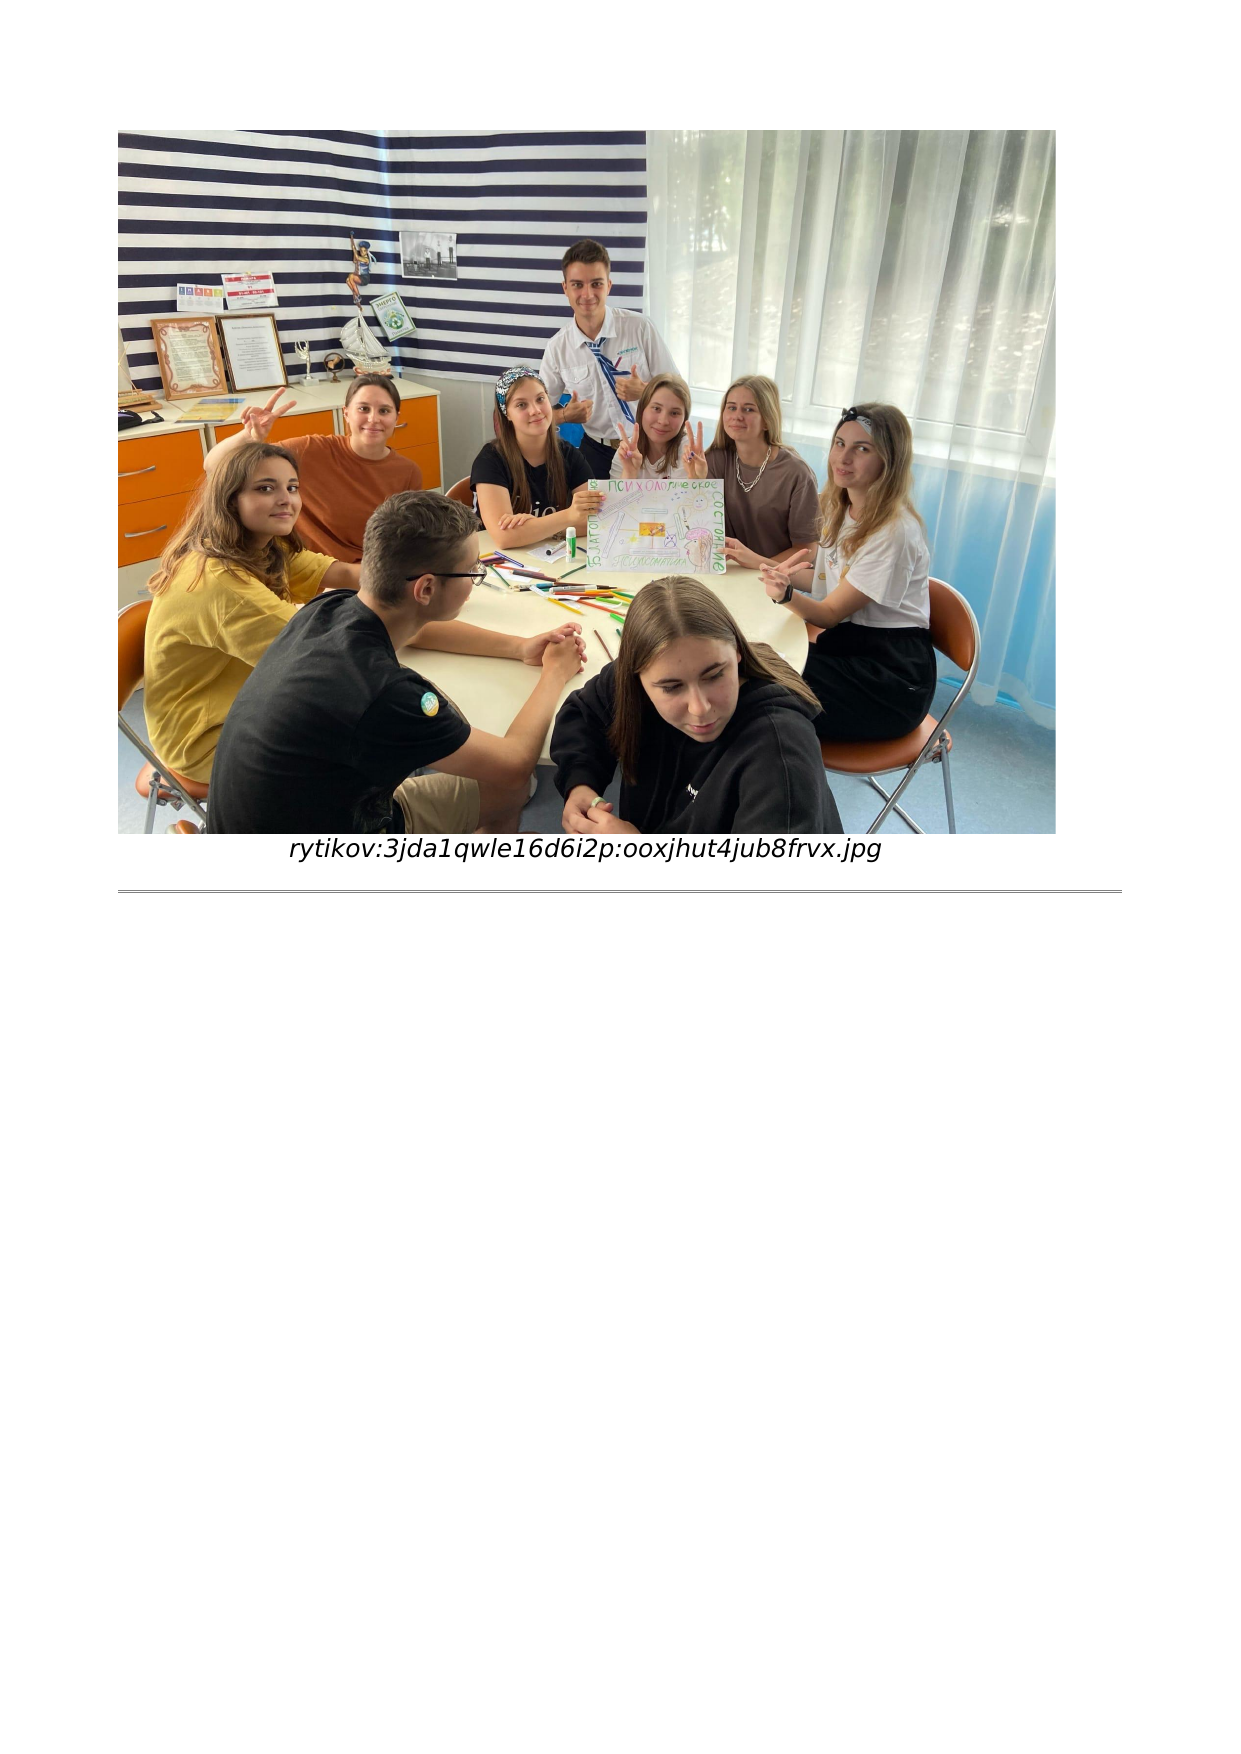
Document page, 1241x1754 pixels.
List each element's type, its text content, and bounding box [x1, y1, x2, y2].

text rytikov:3jda1qwle16d6i2p:ooxjhut4jub8frvx.jpg [118, 834, 1056, 863]
picture [118, 130, 1056, 834]
